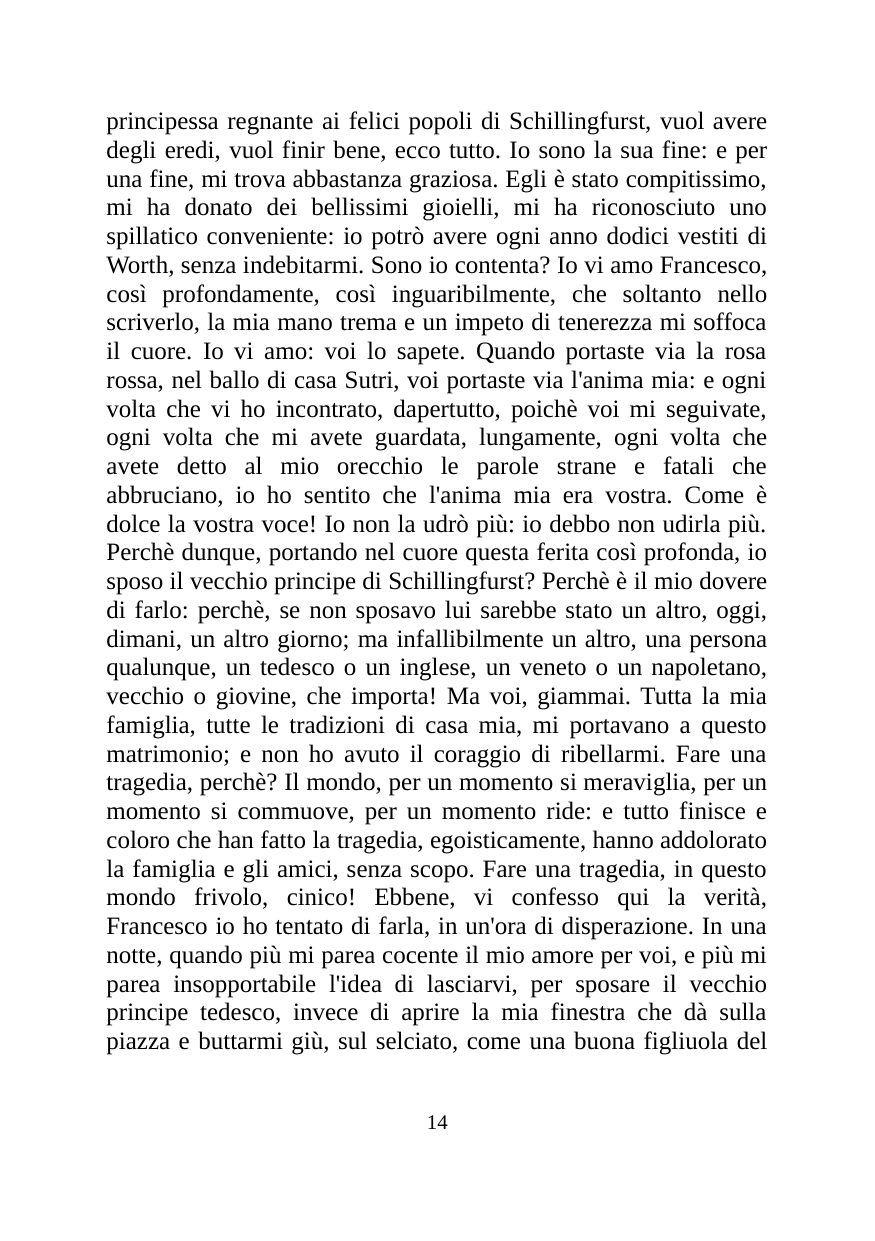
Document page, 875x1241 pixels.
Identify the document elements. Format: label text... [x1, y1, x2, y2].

text principessa regnante ai felici popoli di Schillingfurst, vuol avere degli eredi, vuol finir bene, ecco tutto. Io sono la sua fine: e per una fine, mi trova abbastanza graziosa. Egli è stato compitissimo, mi ha donato dei bellissimi gioielli, mi ha riconosciuto uno spillatico conveniente: io potrò avere ogni anno dodici vestiti di Worth, senza indebitarmi. Sono io contenta? Io vi amo Francesco, così profondamente, così inguaribilmente, che soltanto nello scriverlo, la mia mano trema e un impeto di tenerezza mi soffoca il cuore. Io vi amo: voi lo sapete. Quando portaste via la rosa rossa, nel ballo di casa Sutri, voi portaste via l'anima mia: e ogni volta che vi ho incontrato, dapertutto, poichè voi mi seguivate, ogni volta che mi avete guardata, lungamente, ogni volta che avete detto al mio orecchio le parole strane e fatali che abbruciano, io ho sentito che l'anima mia era vostra. Come è dolce la vostra voce! Io non la udrò più: io debbo non udirla più. Perchè dunque, portando nel cuore questa ferita così profonda, io sposo il vecchio principe di Schillingfurst? Perchè è il mio dovere di farlo: perchè, se non sposavo lui sarebbe stato un altro, oggi, dimani, un altro giorno; ma infallibilmente un altro, una persona qualunque, un tedesco o un inglese, un veneto o un napoletano, vecchio o giovine, che importa! Ma voi, giammai. Tutta la mia famiglia, tutte le tradizioni di casa mia, mi portavano a questo matrimonio; e non ho avuto il coraggio di ribellarmi. Fare una tragedia, perchè? Il mondo, per un momento si meraviglia, per un momento si commuove, per un momento ride: e tutto finisce e coloro che han fatto la tragedia, egoisticamente, hanno addolorato la famiglia e gli amici, senza scopo. Fare una tragedia, in questo mondo frivolo, cinico! Ebbene, vi confesso qui la verità, Francesco io ho tentato di farla, in un'ora di disperazione. In una notte, quando più mi parea cocente il mio amore per voi, e più mi parea insopportabile l'idea di lasciarvi, per sposare il vecchio principe tedesco, invece di aprire la mia finestra che dà sulla piazza e buttarmi giù, sul selciato, come una buona figliuola del [106, 106, 768, 1055]
